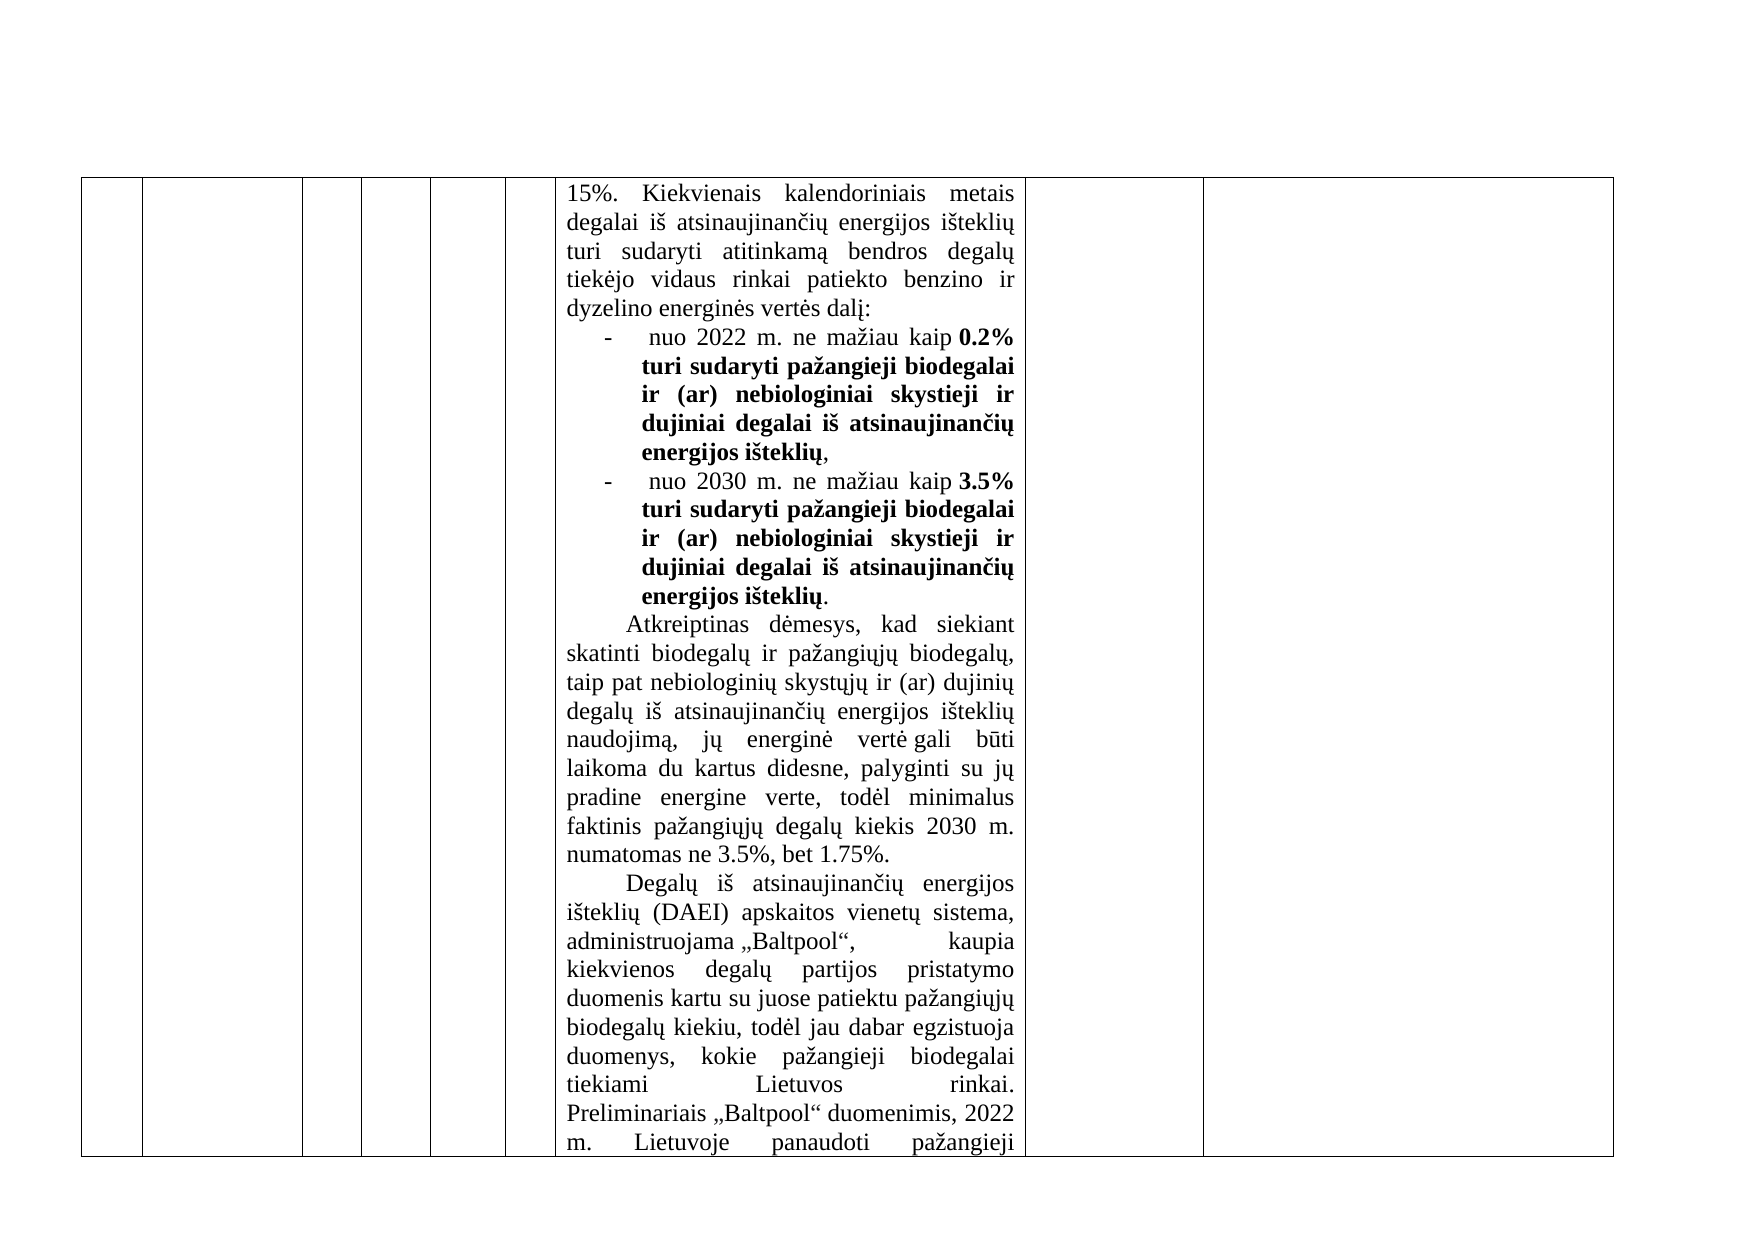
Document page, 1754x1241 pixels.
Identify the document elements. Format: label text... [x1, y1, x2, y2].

table_cell [82, 178, 142, 1156]
table_cell [143, 178, 302, 1156]
table_cell [362, 178, 430, 1156]
table_cell [506, 178, 555, 1156]
table_cell [431, 178, 505, 1156]
table_cell [303, 178, 361, 1156]
table_cell [1204, 178, 1613, 1156]
table_cell [1026, 178, 1203, 1156]
table_cell 15%. Kiekvienais kalendoriniais metais degalai iš atsinaujinančių energijos išteklių turi sudaryti atitinkamą bendros degalų tiekėjo vidaus rinkai patiekto benzino ir dyzelino energinės vertės dalį: - nuo 2022 m. ne mažiau kaip 0.2% turi sudaryti pažangieji biodegalai ir (ar) nebiologiniai skystieji ir dujiniai degalai iš atsinaujinančių energijos išteklių, - nuo 2030 m. ne mažiau kaip 3.5% turi sudaryti pažangieji biodegalai ir (ar) nebiologiniai skystieji ir dujiniai degalai iš atsinaujinančių energijos išteklių. Atkreiptinas dėmesys, kad siekiant skatinti biodegalų ir pažangiųjų biodegalų, taip pat nebiologinių skystųjų ir (ar) dujinių degalų iš atsinaujinančių energijos išteklių naudojimą, jų energinė vertė gali būti laikoma du kartus didesne, palyginti su jų pradine energine verte, todėl minimalus faktinis pažangiųjų degalų kiekis 2030 m. numatomas ne 3.5%, bet 1.75%. Degalų iš atsinaujinančių energijos išteklių (DAEI) apskaitos vienetų sistema, administruojama „Baltpool“, kaupia kiekvienos degalų partijos pristatymo duomenis kartu su juose patiektu pažangiųjų biodegalų kiekiu, todėl jau dabar egzistuoja duomenys, kokie pažangieji biodegalai tiekiami Lietuvos rinkai. Preliminariais „Baltpool“ duomenimis, 2022 m. Lietuvoje panaudoti pažangieji [556, 178, 1025, 1156]
